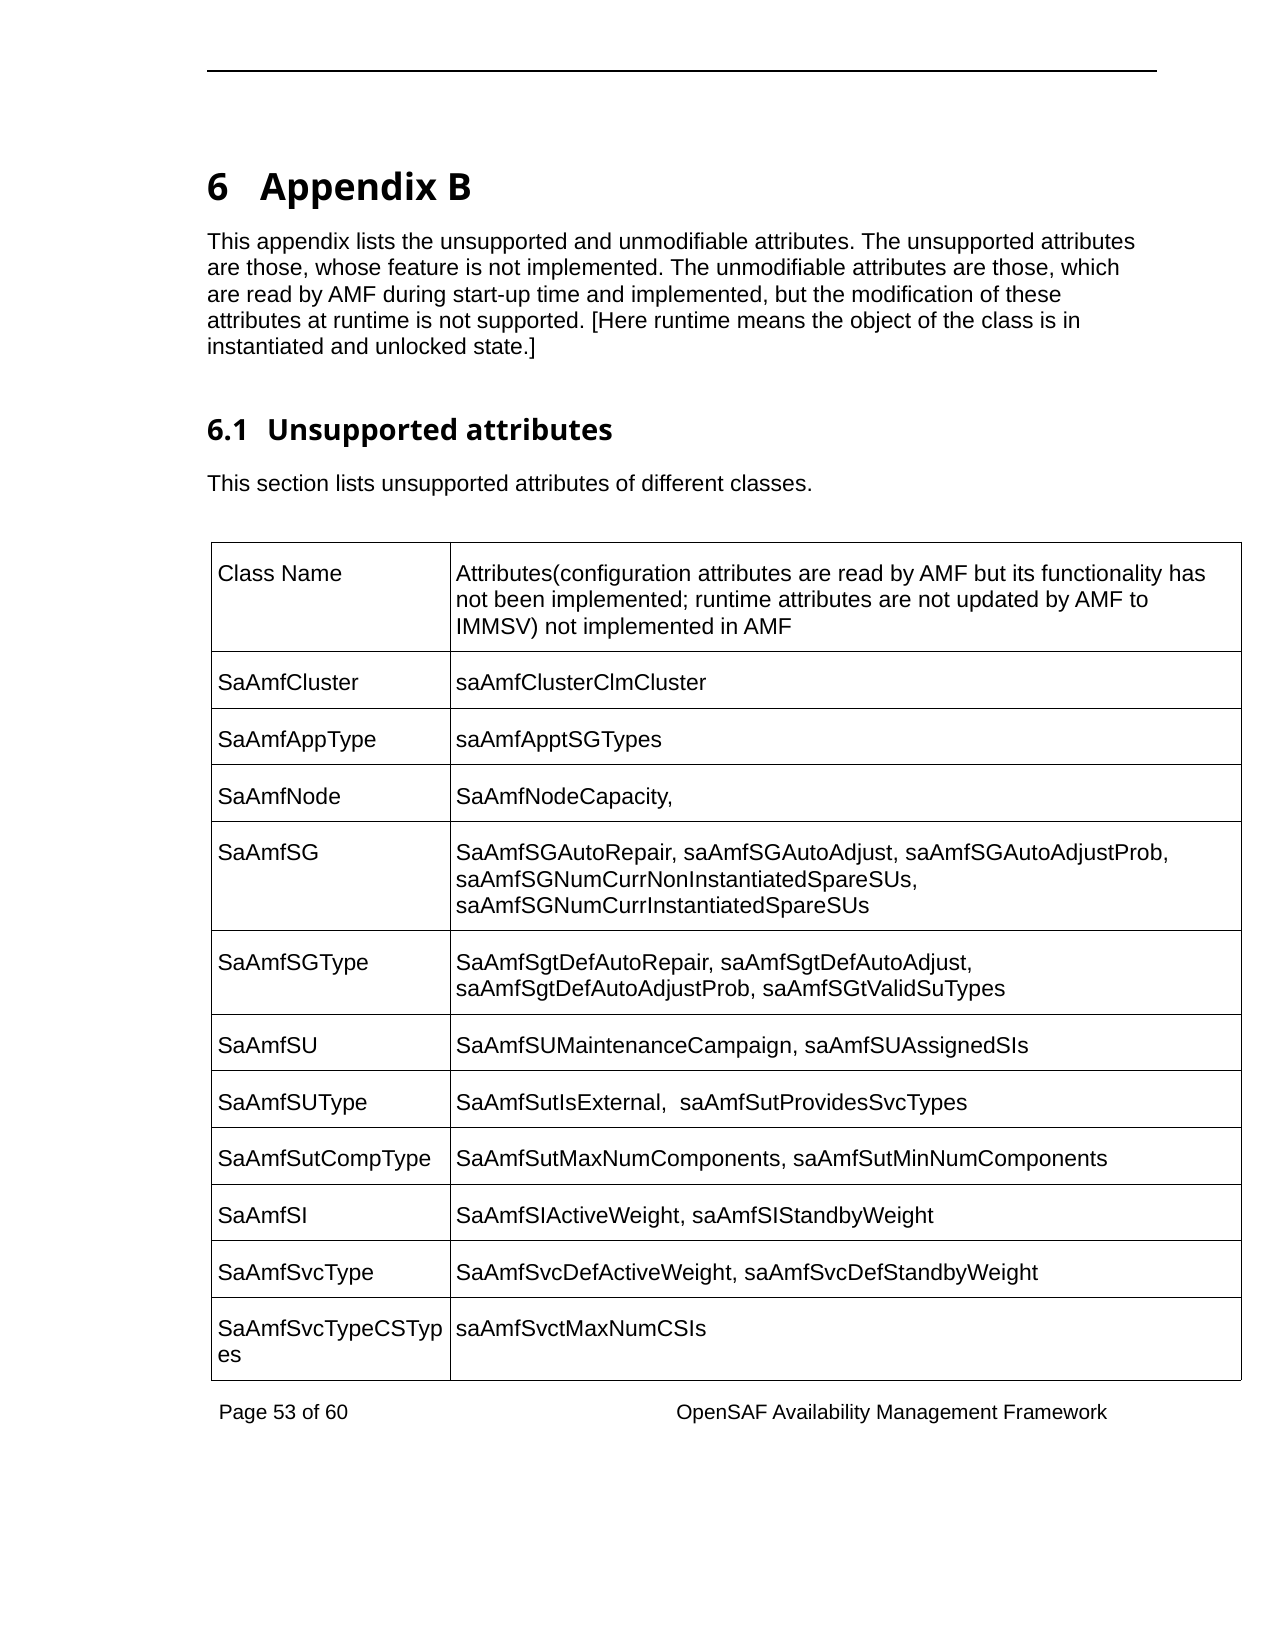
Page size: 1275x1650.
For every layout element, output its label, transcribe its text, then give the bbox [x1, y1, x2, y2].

text This section lists unsupported attributes of different classes. [207, 470, 1157, 497]
table_header Attributes(configuration attributes are read by AMF but its functionality has not been implemented; runtime attributes are not updated by AMF to IMMSV) not implemented in AMF [451, 543, 1241, 651]
table_cell SaAmfSgtDefAutoRepair, saAmfSgtDefAutoAdjust, saAmfSgtDefAutoAdjustProb, saAmfSGtValidSuTypes [451, 931, 1241, 1013]
table_cell SaAmfSUMaintenanceCampaign, saAmfSUAssignedSIs [451, 1015, 1241, 1070]
table_cell SaAmfSIActiveWeight, saAmfSIStandbyWeight [451, 1185, 1241, 1240]
table_cell SaAmfSvcType [212, 1241, 450, 1297]
table_cell SaAmfNode [212, 765, 450, 821]
table_cell SaAmfCluster [212, 652, 450, 708]
table_cell SaAmfSG [212, 822, 450, 930]
table_cell SaAmfSutIsExternal, saAmfSutProvidesSvcTypes [451, 1071, 1241, 1127]
table_cell SaAmfSvcDefActiveWeight, saAmfSvcDefStandbyWeight [451, 1241, 1241, 1297]
table_cell saAmfApptSGTypes [451, 709, 1241, 764]
table_cell saAmfClusterClmCluster [451, 652, 1241, 708]
table_cell SaAmfSU [212, 1015, 450, 1070]
table_cell SaAmfSI [212, 1185, 450, 1240]
subtitle Unsupported attributes [207, 410, 1157, 449]
table_cell SaAmfSGAutoRepair, saAmfSGAutoAdjust, saAmfSGAutoAdjustProb, saAmfSGNumCurrNonInstantiatedSpareSUs, saAmfSGNumCurrInstantiatedSpareSUs [451, 822, 1241, 930]
table_cell SaAmfAppType [212, 709, 450, 764]
table_cell SaAmfSGType [212, 931, 450, 1013]
table_cell SaAmfSutMaxNumComponents, saAmfSutMinNumComponents [451, 1128, 1241, 1183]
table_cell SaAmfSvcTypeCSTypes [212, 1298, 450, 1380]
subtitle Appendix B [207, 160, 1157, 211]
table_cell SaAmfSUType [212, 1071, 450, 1127]
table_header Class Name [212, 543, 450, 651]
table_cell SaAmfSutCompType [212, 1128, 450, 1183]
text This appendix lists the unsupported and unmodifiable attributes. The unsupported attributes are those, whose feature is not implemented. The unmodifiable attributes are those, which are read by AMF during start-up time and implemented, but the modification of these attributes at runtime is not supported. [Here runtime means the object of the class is in instantiated and unlocked state.] [207, 228, 1157, 360]
table_cell SaAmfNodeCapacity, [451, 765, 1241, 821]
table_cell saAmfSvctMaxNumCSIs [451, 1298, 1241, 1380]
